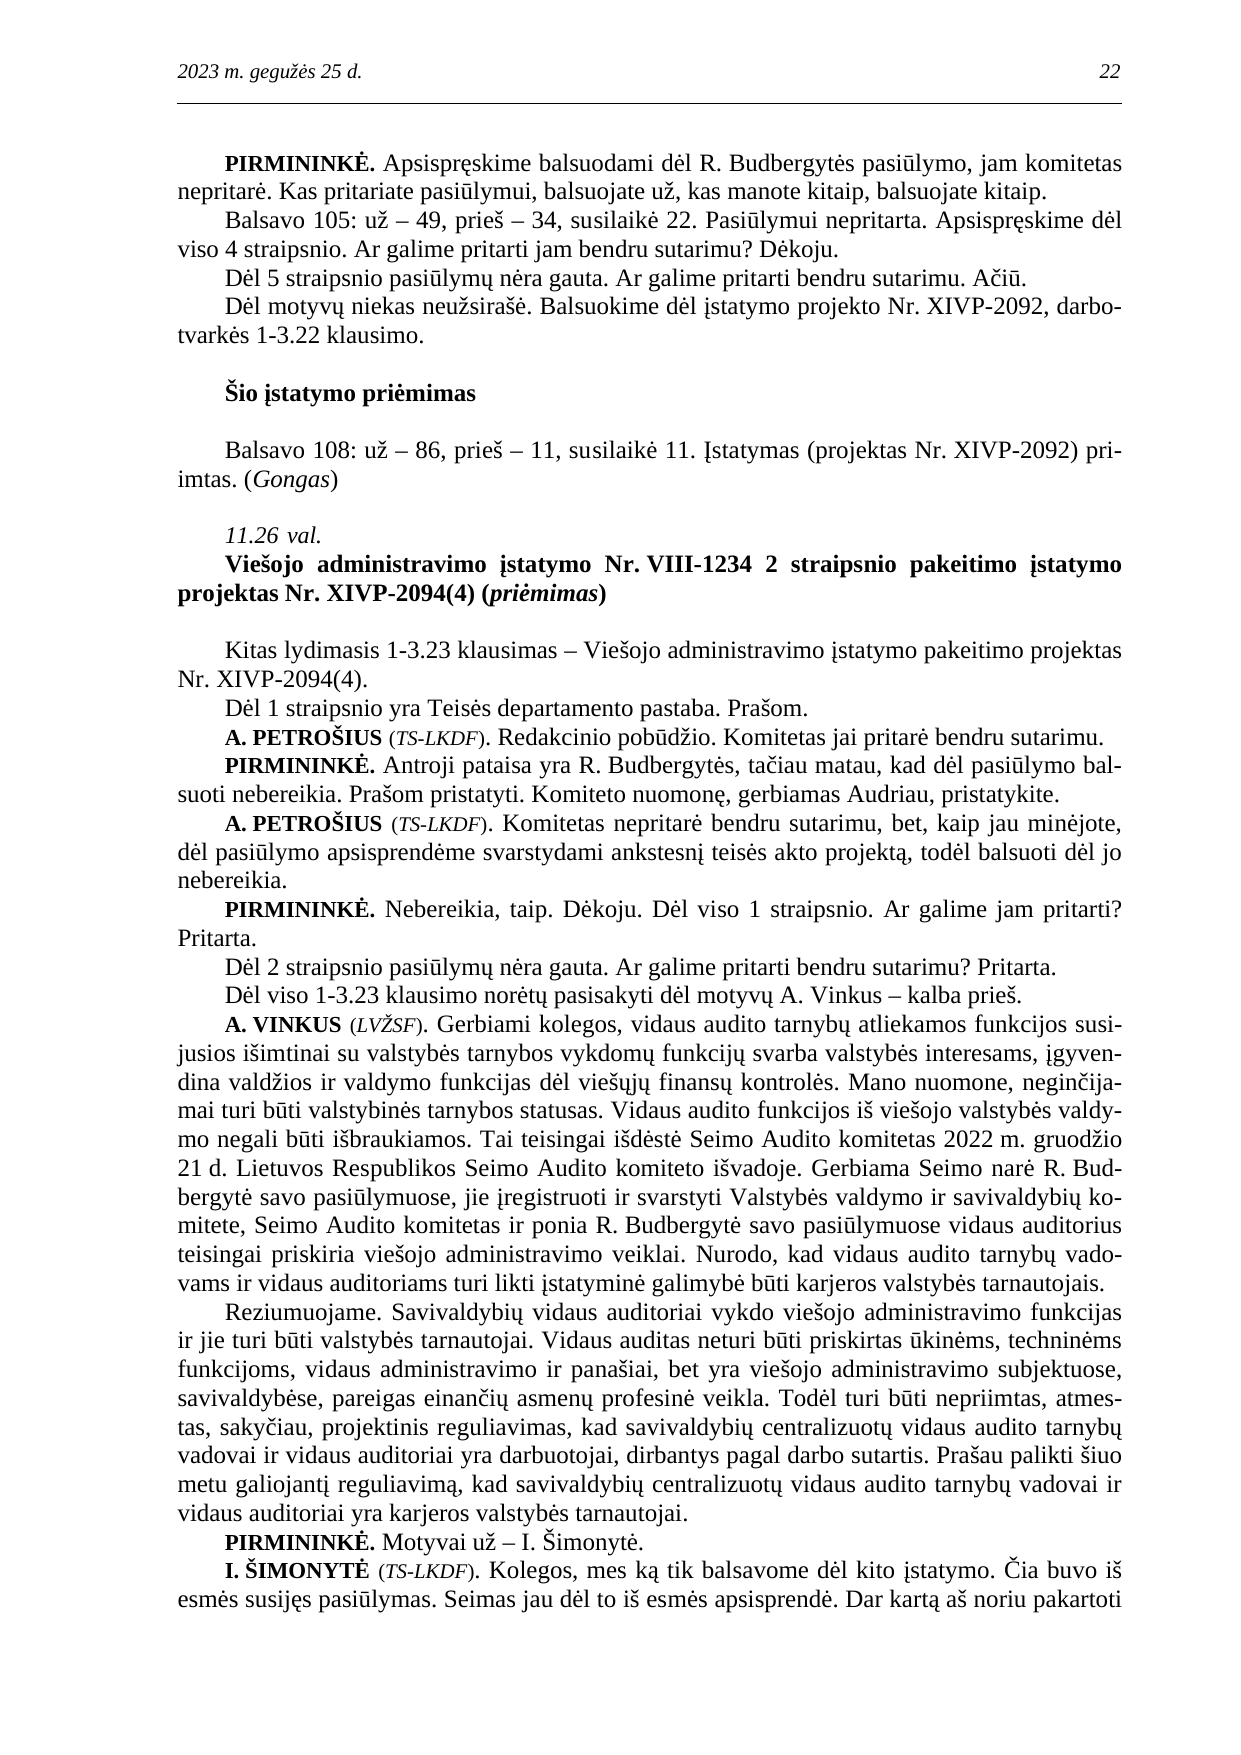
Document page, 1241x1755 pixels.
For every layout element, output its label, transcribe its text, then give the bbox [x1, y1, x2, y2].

text Ki­tas ly­di­ma­sis 1-3.23 klau­si­mas – Vie­šo­jo ad­mi­nist­ra­vi­mo įsta­ty­mo pa­kei­ti­mo pro­jek­tas Nr. XIVP-2094(4). [177, 635, 1122, 693]
text PIRMININKĖ. Mo­ty­vai už – I. Ši­mo­ny­tė. [177, 1527, 1122, 1555]
text I. ŠIMONYTĖ (TS-LKDF). Ko­le­gos, mes ką tik bal­sa­vo­me dėl ki­to įsta­ty­mo. Čia bu­vo iš es­mės su­si­jęs pa­siū­ly­mas. Sei­mas jau dėl to iš es­mės ap­si­spren­dė. Dar kar­tą aš no­riu pa­kar­to­ti [177, 1555, 1122, 1613]
text Dėl vi­so 1-3.23 klau­si­mo no­rė­tų pa­si­sa­ky­ti dėl mo­ty­vų A. Vin­kus – kal­ba prieš. [177, 980, 1122, 1009]
text PIRMININKĖ. Ap­si­spręs­ki­me bal­suo­da­mi dėl R. Bud­ber­gy­tės pa­siū­ly­mo, jam ko­mi­te­tas ne­pri­ta­rė. Kas pri­ta­ria­te pa­siū­ly­mui, bal­suo­ja­te už, kas ma­note ki­taip, bal­suo­ja­te ki­taip. [177, 148, 1122, 205]
text A. PETROŠIUS (TS-LKDF). Re­dak­ci­nio po­bū­džio. Ko­mi­te­tas jai pri­ta­rė ben­dru su­ta­ri­mu. [177, 722, 1122, 750]
text Dėl mo­ty­vų nie­kas ne­už­si­ra­šė. Bal­suo­ki­me dėl įsta­ty­mo pro­jek­to Nr. XIVP-2092, dar­bo­tvarkės 1-3.22 klau­si­mo. [177, 291, 1122, 349]
text 11.26 val. [224, 521, 1122, 549]
text Šio įsta­ty­mo pri­ėmi­mas [177, 378, 1122, 406]
text A. VINKUS (LVŽSF). Ger­bia­mi ko­le­gos, vi­daus au­di­to tar­ny­bų at­lie­ka­mos funk­ci­jos su­si­ju­sios iš­im­ti­nai su vals­ty­bės tar­ny­bos vyk­do­mų funk­ci­jų svar­ba vals­ty­bės in­te­re­sams, įgy­ven­di­na val­džios ir val­dy­mo funk­ci­jas dėl vie­šų­jų fi­nan­sų kon­tro­lės. Ma­no nuo­mo­ne, ne­gin­či­ja­mai tu­ri bū­ti vals­ty­bi­nės tar­ny­bos sta­tu­sas. Vi­daus au­di­to funk­ci­jos iš vie­šo­jo vals­ty­bės val­dy­mo ne­ga­li bū­ti iš­brau­kia­mos. Tai tei­sin­gai iš­dės­tė Sei­mo Au­di­to ko­mi­te­tas 2022 m. gruo­džio 21 d. Lie­tu­vos Res­pub­li­kos Sei­mo Au­di­to ko­mi­te­to iš­va­do­je. Ger­bia­ma Sei­mo na­rė R. Bud­ber­gy­tė sa­vo pa­siū­ly­muo­se, jie įre­gist­ruo­ti ir svars­ty­ti Vals­ty­bės val­dy­mo ir sa­vi­val­dy­bių ko­mi­te­te, Sei­mo Au­di­to ko­mi­te­tas ir po­nia R. Bud­ber­gy­tė sa­vo pa­siū­ly­muo­se vi­daus au­di­to­rius tei­sin­gai pri­ski­ria vie­šo­jo ad­mi­nist­ra­vi­mo veik­lai. Nu­ro­do, kad vi­daus au­di­to tar­ny­bų va­do­vams ir vi­daus au­di­to­riams tu­ri lik­ti įsta­ty­mi­nė ga­li­my­bė bū­ti kar­je­ros vals­ty­bės tar­nau­to­jais. [177, 1009, 1122, 1297]
text PIRMININKĖ. Ne­be­rei­kia, taip. Dė­ko­ju. Dėl vi­so 1 straips­nio. Ar ga­li­me jam pri­tar­ti? Pri­tar­ta. [177, 894, 1122, 952]
text Dėl 2 straips­nio pa­siū­ly­mų nė­ra gau­ta. Ar ga­li­me pri­tar­ti ben­dru su­ta­ri­mu? Pri­tar­ta. [177, 952, 1122, 980]
text A. PETROŠIUS (TS-LKDF). Ko­mi­te­tas ne­pri­ta­rė ben­dru su­ta­ri­mu, bet, kaip jau mi­nė­jo­te, dėl pa­siū­ly­mo ap­si­spren­dė­me svars­ty­da­mi anks­tes­nį tei­sės ak­to pro­jek­tą, to­dėl bal­suo­ti dėl jo ne­be­rei­kia. [177, 808, 1122, 894]
text Bal­sa­vo 108: už – 86, prieš – 11, su­si­lai­kė 11. Įsta­ty­mas (pro­jek­tas Nr. XIVP-2092) pri­im­tas. (Gon­gas) [177, 435, 1122, 493]
text Bal­sa­vo 105: už – 49, prieš – 34, su­si­lai­kė 22. Pa­siū­ly­mui ne­pri­tar­ta. Ap­si­spręs­ki­me dėl vi­so 4 straips­nio. Ar ga­li­me pri­tar­ti jam ben­dru su­ta­ri­mu? Dė­ko­ju. [177, 205, 1122, 263]
text Re­ziu­muo­ja­me. Sa­vi­val­dy­bių vi­daus au­di­to­riai vyk­do vie­šo­jo ad­mi­nist­ra­vi­mo funk­ci­jas ir jie tu­ri bū­ti vals­ty­bės tar­nau­to­jai. Vi­daus au­di­tas ne­tu­ri bū­ti pri­skir­tas ūki­nėms, tech­ni­nėms funk­ci­joms, vi­daus ad­mi­nist­ra­vi­mo ir pa­na­šiai, bet yra vie­šo­jo ad­mi­nist­ra­vi­mo sub­jek­tuo­se, sa­vi­val­dy­bė­se, pa­rei­gas ei­nan­čių as­me­nų pro­fe­si­nė veik­la. To­dėl tu­ri bū­ti ne­pri­im­tas, at­mes­tas, sa­ky­čiau, pro­jek­ti­nis re­gu­lia­vi­mas, kad sa­vi­val­dy­bių cen­tra­li­zuo­tų vi­daus au­di­to tar­ny­bų va­do­vai ir vi­daus au­di­to­riai yra dar­buo­to­jai, dir­ban­tys pa­gal dar­bo su­tar­tis. Pra­šau pa­lik­ti šiuo me­tu ga­lio­jan­tį re­gu­lia­vi­mą, kad sa­vi­val­dy­bių cen­tra­li­zuo­tų vi­daus au­di­to tar­ny­bų va­do­vai ir vi­daus au­di­to­riai yra kar­je­ros vals­ty­bės tar­nau­to­jai. [177, 1297, 1122, 1527]
text Dėl 5 straips­nio pa­siū­ly­mų nė­ra gau­ta. Ar ga­li­me pri­tar­ti ben­dru su­ta­ri­mu. Ačiū. [177, 263, 1122, 291]
text Vie­šo­jo ad­mi­nist­ra­vi­mo įsta­ty­mo Nr. VIII-1234 2 straips­nio pa­kei­ti­mo įsta­ty­mo pro­jek­tas Nr. XIVP-2094(4) (pri­ėmi­mas) [177, 549, 1122, 607]
text Dėl 1 straips­nio yra Tei­sės de­par­ta­men­to pa­sta­ba. Pra­šom. [177, 693, 1122, 722]
text PIRMININKĖ. Ant­ro­ji pa­tai­sa yra R. Bud­ber­gy­tės, ta­čiau ma­tau, kad dėl pa­siū­ly­mo bal­suo­ti ne­be­rei­kia. Pra­šom pri­sta­ty­ti. Ko­mi­te­to nuo­mo­nę, ger­bia­mas Aud­riau, pri­sta­ty­ki­te. [177, 750, 1122, 808]
